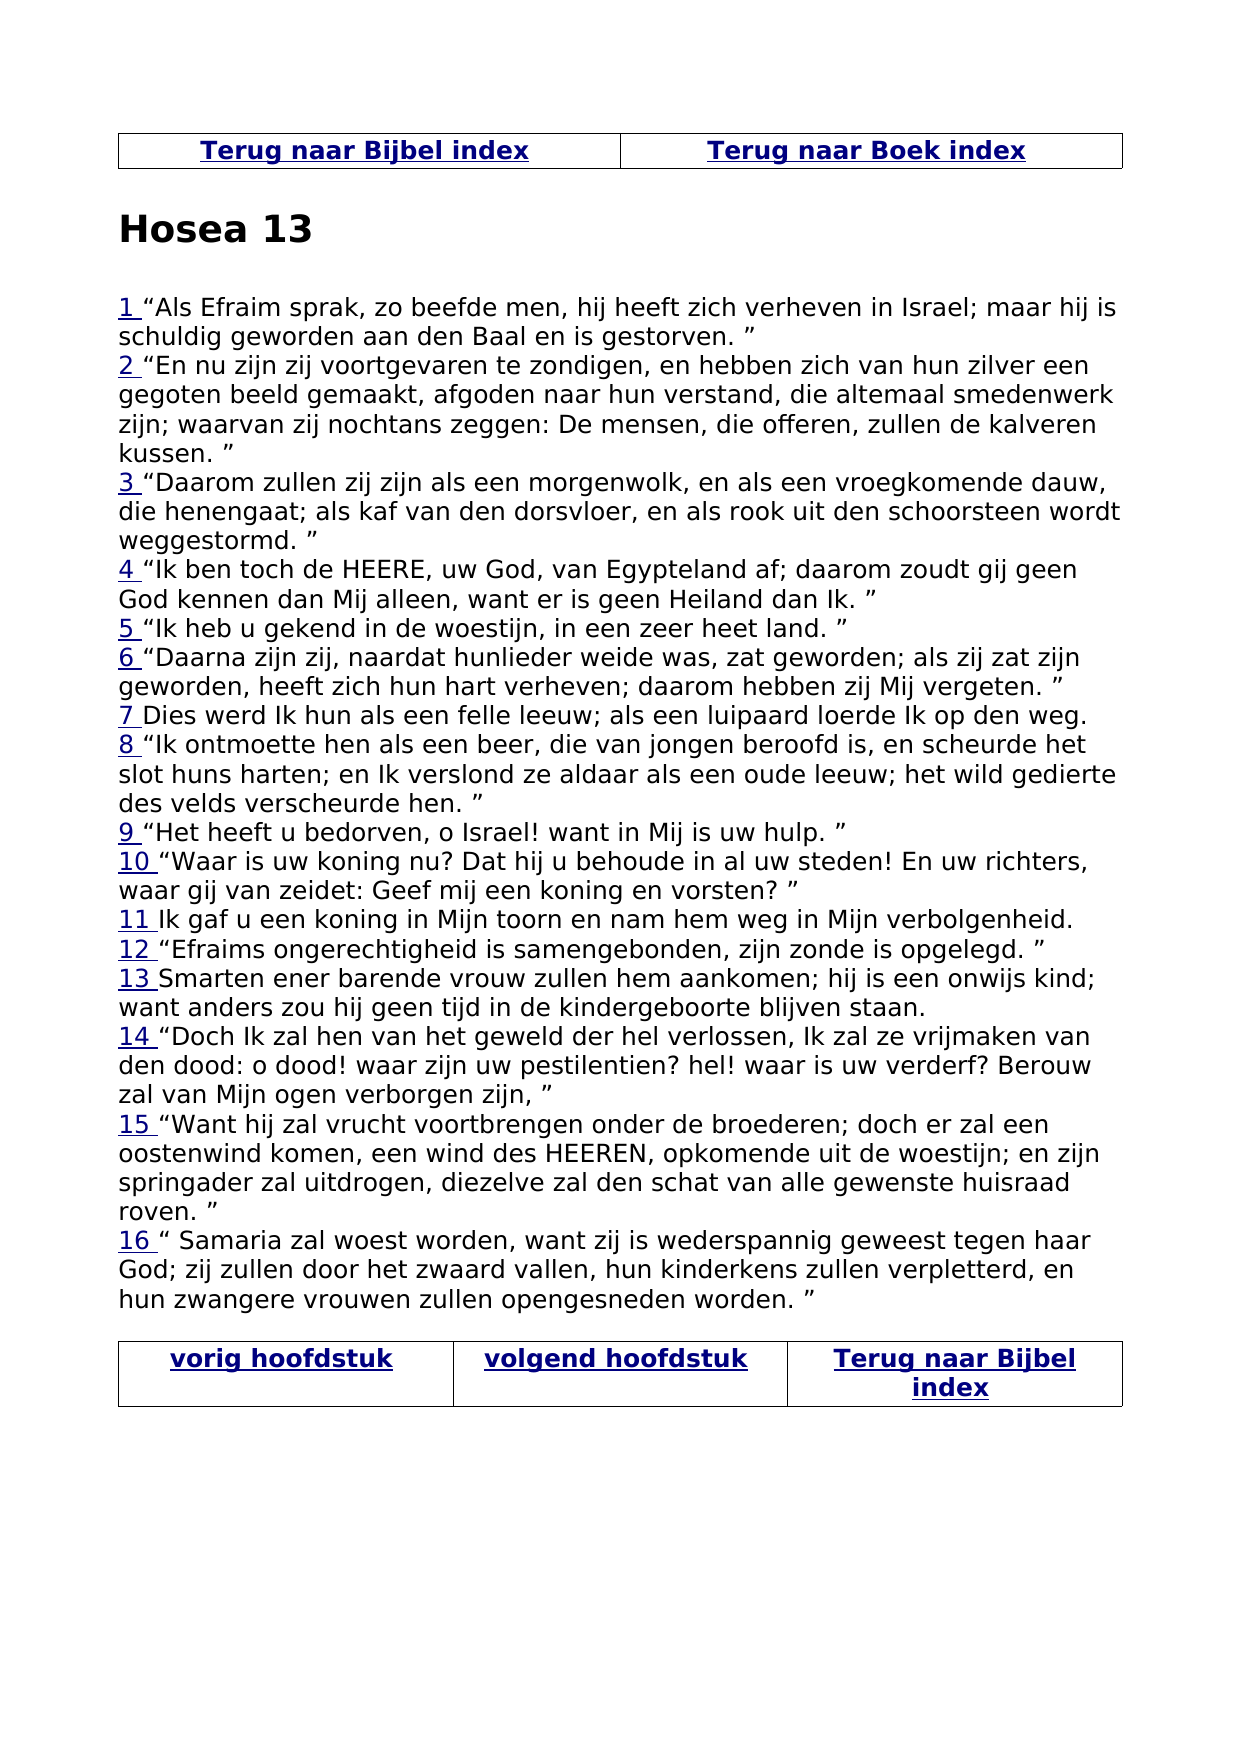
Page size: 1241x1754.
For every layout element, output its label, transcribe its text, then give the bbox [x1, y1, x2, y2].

subtitle Hosea 13 [118, 208, 1122, 252]
table_header vorig hoofdstuk [119, 1342, 453, 1406]
table_header Terug naar Bijbel index [788, 1342, 1122, 1406]
table_header Terug naar Boek index [621, 134, 1122, 168]
table_header volgend hoofdstuk [454, 1342, 787, 1406]
table_header Terug naar Bijbel index [119, 134, 620, 168]
text 1 “Als Efraim sprak, zo beefde men, hij heeft zich verheven in Israel; maar hij is schuldig geworden aan den Baal en is gestorven. ” 2 “En nu zijn zij voortgevaren te zondigen, en hebben zich van hun zilver een gegoten beeld gemaakt, afgoden naar hun verstand, die altemaal smedenwerk zijn; waarvan zij nochtans zeggen: De mensen, die offeren, zullen de kalveren kussen. ” 3 “Daarom zullen zij zijn als een morgenwolk, en als een vroegkomende dauw, die henengaat; als kaf van den dorsvloer, en als rook uit den schoorsteen wordt weggestormd. ” 4 “Ik ben toch de HEERE, uw God, van Egypteland af; daarom zoudt gij geen God kennen dan Mij alleen, want er is geen Heiland dan Ik. ” 5 “Ik heb u gekend in de woestijn, in een zeer heet land. ” 6 “Daarna zijn zij, naardat hunlieder weide was, zat geworden; als zij zat zijn geworden, heeft zich hun hart verheven; daarom hebben zij Mij vergeten. ” 7 Dies werd Ik hun als een felle leeuw; als een luipaard loerde Ik op den weg. 8 “Ik ontmoette hen als een beer, die van jongen beroofd is, en scheurde het slot huns harten; en Ik verslond ze aldaar als een oude leeuw; het wild gedierte des velds verscheurde hen. ” 9 “Het heeft u bedorven, o Israel! want in Mij is uw hulp. ” 10 “Waar is uw koning nu? Dat hij u behoude in al uw steden! En uw richters, waar gij van zeidet: Geef mij een koning en vorsten? ” 11 Ik gaf u een koning in Mijn toorn en nam hem weg in Mijn verbolgenheid. 12 “Efraims ongerechtigheid is samengebonden, zijn zonde is opgelegd. ” 13 Smarten ener barende vrouw zullen hem aankomen; hij is een onwijs kind; want anders zou hij geen tijd in de kindergeboorte blijven staan. 14 “Doch Ik zal hen van het geweld der hel verlossen, Ik zal ze vrijmaken van den dood: o dood! waar zijn uw pestilentien? hel! waar is uw verderf? Berouw zal van Mijn ogen verborgen zijn, ” 15 “Want hij zal vrucht voortbrengen onder de broederen; doch er zal een oostenwind komen, een wind des HEEREN, opkomende uit de woestijn; en zijn springader zal uitdrogen, diezelve zal den schat van alle gewenste huisraad roven. ” 16 “ Samaria zal woest worden, want zij is wederspannig geweest tegen haar God; zij zullen door het zwaard vallen, hun kinderkens zullen verpletterd, en hun zwangere vrouwen zullen opengesneden worden. ” [118, 264, 1122, 1314]
